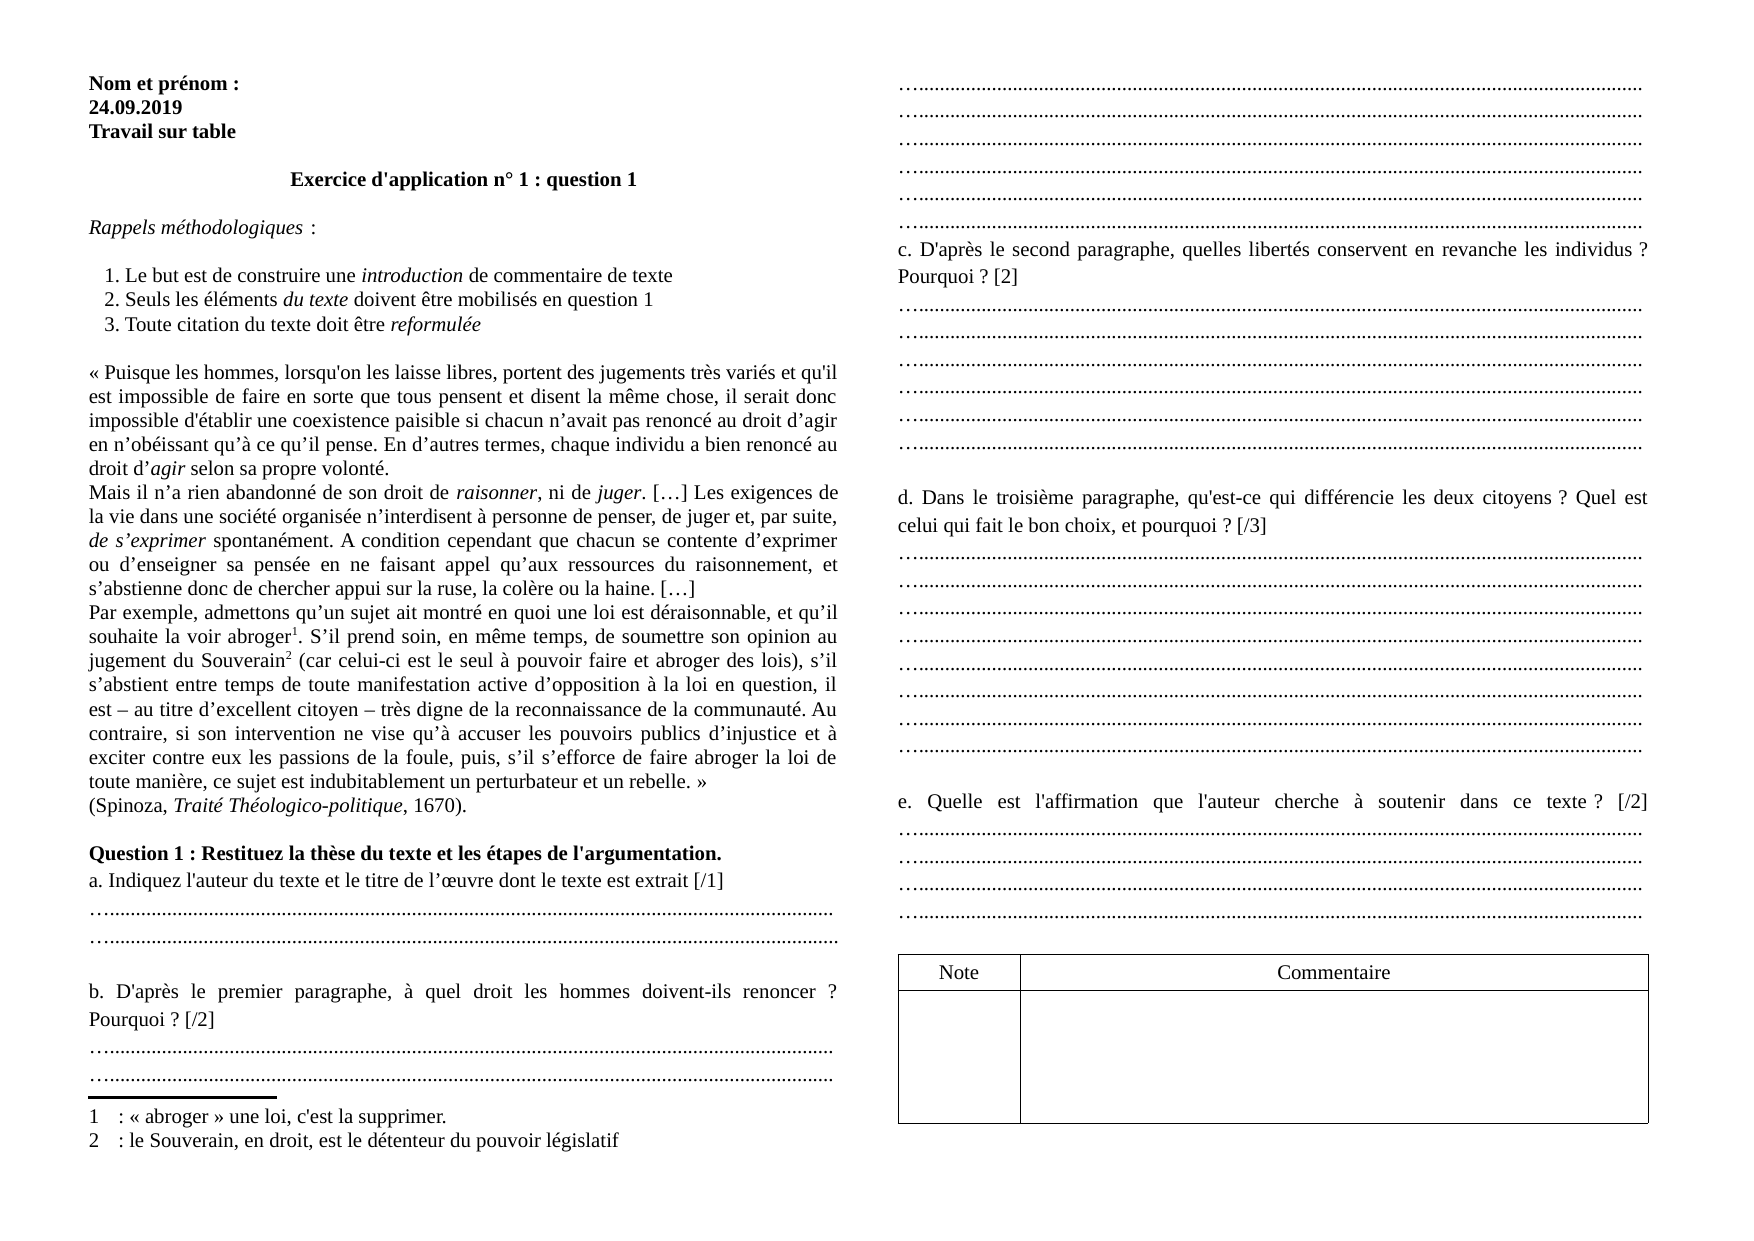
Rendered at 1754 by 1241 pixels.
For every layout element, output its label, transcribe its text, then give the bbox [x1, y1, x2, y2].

text Nom et prénom : [88, 71, 839, 95]
table_header Note [899, 955, 1020, 990]
text a. Indiquez l'auteur du texte et le titre de l’œuvre dont le texte est extrait [/1] [88, 868, 839, 892]
text …........................................................................................................................................... [898, 568, 1648, 592]
text …........................................................................................................................................... [898, 430, 1648, 454]
text : le Souverain, en droit, est le détenteur du pouvoir législatif [88, 1128, 839, 1152]
text …........................................................................................................................................... [898, 292, 1648, 316]
text …........................................................................................................................................... [898, 98, 1648, 122]
text …........................................................................................................................................... [88, 1034, 839, 1058]
text …........................................................................................................................................... [898, 319, 1648, 343]
text …........................................................................................................................................... [898, 374, 1648, 398]
text …........................................................................................................................................... [898, 71, 1648, 95]
table_cell [1021, 991, 1648, 1123]
text …........................................................................................................................................... [898, 402, 1648, 426]
text …........................................................................................................................................... [88, 1062, 839, 1086]
text …........................................................................................................................................... [898, 678, 1648, 702]
text : « abroger » une loi, c'est la supprimer. [88, 1103, 839, 1128]
text 1. Le but est de construire une introduction de commentaire de texte [88, 263, 839, 287]
text …........................................................................................................................................... [898, 651, 1648, 674]
text 2. Seuls les éléments du texte doivent être mobilisés en question 1 [88, 287, 839, 311]
text c. D'après le second paragraphe, quelles libertés conservent en revanche les individus ? Pourquoi ? [2] [898, 236, 1648, 288]
text Rappels méthodologiques : [88, 215, 839, 239]
text …........................................................................................................................................... [898, 844, 1648, 868]
text …........................................................................................................................................... [898, 154, 1648, 178]
text Par exemple, admettons qu’un sujet ait montré en quoi une loi est déraisonnable, et qu’il souhaite la voir abroger. S’il prend soin, en même temps, de soumettre son opinion au jugement du Souverain (car celui-ci est le seul à pouvoir faire et abroger des lois), s’il s’abstient entre temps de toute manifestation active d’opposition à la loi en question, il est – au titre d’excellent citoyen – très digne de la reconnaissance de la communauté. Au contraire, si son intervention ne vise qu’à accuser les pouvoirs publics d’injustice et à exciter contre eux les passions de la foule, puis, s’il s’efforce de faire abroger la loi de toute manière, ce sujet est indubitablement un perturbateur et un rebelle. » (Spinoza, Traité Théologico-politique, 1670). [88, 600, 839, 817]
text …........................................................................................................................................... [898, 733, 1648, 757]
text …........................................................................................................................................... [898, 871, 1648, 895]
text …............................................................................................................................................ [88, 924, 839, 948]
text 24.09.2019 [88, 95, 839, 119]
text …........................................................................................................................................... [88, 896, 839, 920]
text Mais il n’a rien abandonné de son droit de raisonner, ni de juger. […] Les exigences de la vie dans une société organisée n’interdisent à personne de penser, de juger et, par suite, de s’exprimer spontanément. A condition cependant que chacun se contente d’exprimer ou d’enseigner sa pensée en ne faisant appel qu’aux ressources du raisonnement, et s’abstienne donc de chercher appui sur la ruse, la colère ou la haine. […] [88, 480, 839, 600]
text …........................................................................................................................................... [898, 126, 1648, 150]
text Exercice d'application n° 1 : question 1 [88, 167, 839, 191]
text …........................................................................................................................................... [898, 540, 1648, 564]
table_cell [899, 991, 1020, 1123]
text …........................................................................................................................................... [898, 706, 1648, 730]
text …........................................................................................................................................... [898, 595, 1648, 619]
text …........................................................................................................................................... [898, 623, 1648, 647]
text …........................................................................................................................................... [898, 899, 1648, 923]
text …........................................................................................................................................... [898, 347, 1648, 371]
table_header Commentaire [1021, 955, 1648, 990]
text Question 1 : Restituez la thèse du texte et les étapes de l'argumentation. [88, 841, 839, 865]
text 3. Toute citation du texte doit être reformulée [88, 311, 839, 336]
text …........................................................................................................................................... [898, 181, 1648, 205]
text d. Dans le troisième paragraphe, qu'est-ce qui différencie les deux citoyens ? Quel est celui qui fait le bon choix, et pourquoi ? [/3] [898, 485, 1648, 537]
text « Puisque les hommes, lorsqu'on les laisse libres, portent des jugements très variés et qu'il est impossible de faire en sorte que tous pensent et disent la même chose, il serait donc impossible d'établir une coexistence paisible si chacun n’avait pas renoncé au droit d’agir en n’obéissant qu’à ce qu’il pense. En d’autres termes, chaque individu a bien renoncé au droit d’agir selon sa propre volonté. [88, 359, 839, 480]
text …........................................................................................................................................... [898, 209, 1648, 233]
text Travail sur table [88, 119, 839, 143]
text b. D'après le premier paragraphe, à quel droit les hommes doivent-ils renoncer ? Pourquoi ? [/2] [88, 979, 839, 1031]
text e. Quelle est l'affirmation que l'auteur cherche à soutenir dans ce texte ? [/2]…........................................................................................................................................... [898, 788, 1648, 840]
